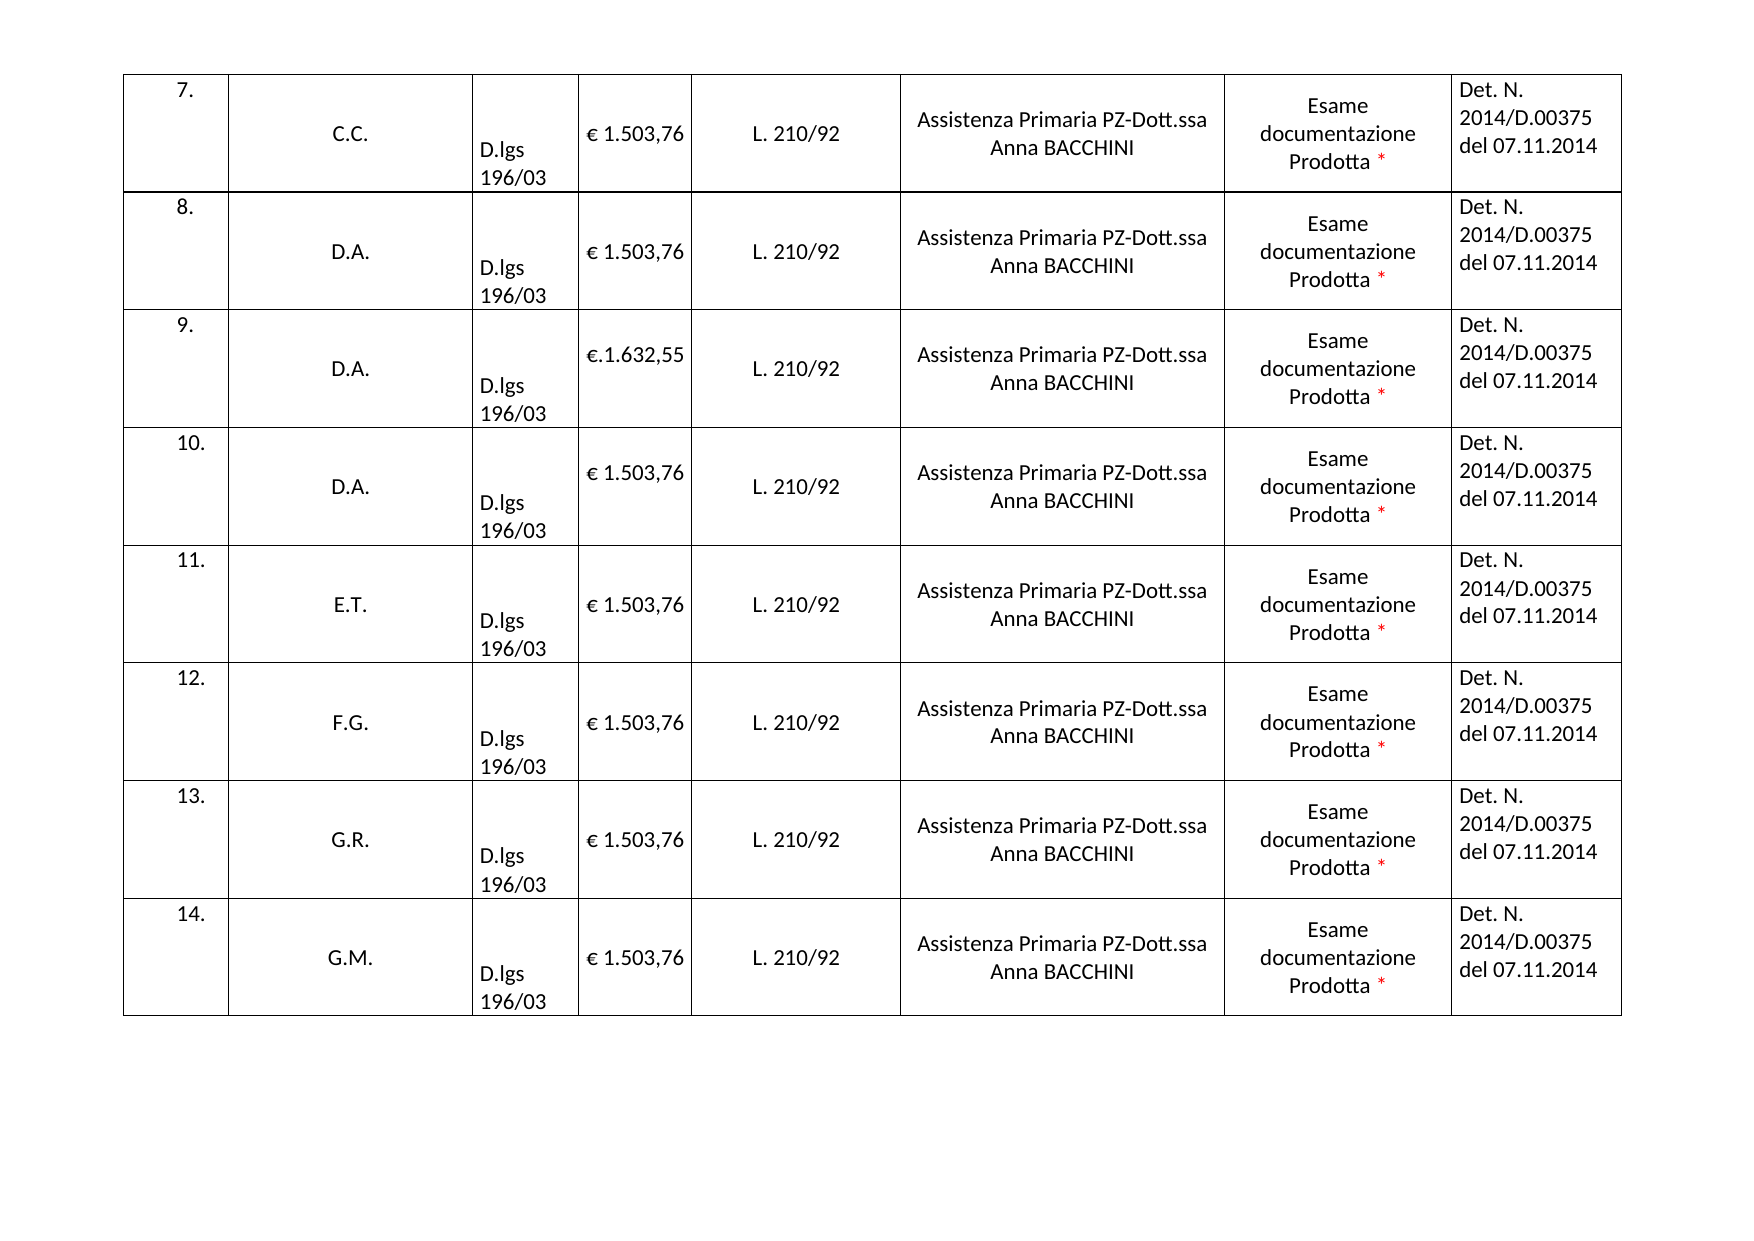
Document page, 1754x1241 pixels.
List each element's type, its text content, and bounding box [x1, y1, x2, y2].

table_cell L. 210/92 [692, 781, 900, 898]
table_cell F.G. [229, 663, 472, 780]
table_cell [124, 663, 228, 780]
table_cell €.1.632,55 [579, 310, 691, 427]
table_cell L. 210/92 [692, 75, 900, 191]
table_cell D.lgs 196/03 [473, 428, 578, 544]
table_cell [124, 546, 228, 662]
table_cell € 1.503,76 [579, 899, 691, 1015]
table_cell L. 210/92 [692, 428, 900, 544]
table_cell Assistenza Primaria PZ-Dott.ssa Anna BACCHINI [901, 428, 1224, 544]
table_cell Det. N. 2014/D.00375 del 07.11.2014 [1452, 781, 1621, 898]
table_cell [124, 193, 228, 309]
table_cell € 1.503,76 [579, 428, 691, 544]
table_cell [124, 310, 228, 427]
table_cell Det. N. 2014/D.00375 del 07.11.2014 [1452, 75, 1621, 191]
table_cell L. 210/92 [692, 899, 900, 1015]
table_cell Assistenza Primaria PZ-Dott.ssa Anna BACCHINI [901, 663, 1224, 780]
table_cell Esame documentazione Prodotta * [1225, 193, 1451, 309]
table_cell Assistenza Primaria PZ-Dott.ssa Anna BACCHINI [901, 899, 1224, 1015]
table_cell [124, 781, 228, 898]
table_cell D.lgs 196/03 [473, 899, 578, 1015]
table_cell D.A. [229, 428, 472, 544]
table_cell D.lgs 196/03 [473, 75, 578, 191]
table_cell Assistenza Primaria PZ-Dott.ssa Anna BACCHINI [901, 193, 1224, 309]
table_cell L. 210/92 [692, 546, 900, 662]
table_cell C.C. [229, 75, 472, 191]
table_cell € 1.503,76 [579, 75, 691, 191]
table_cell [124, 428, 228, 544]
table_cell € 1.503,76 [579, 663, 691, 780]
table_cell Assistenza Primaria PZ-Dott.ssa Anna BACCHINI [901, 75, 1224, 191]
table_cell [124, 899, 228, 1015]
table_cell D.lgs 196/03 [473, 546, 578, 662]
table_cell Assistenza Primaria PZ-Dott.ssa Anna BACCHINI [901, 781, 1224, 898]
table_cell € 1.503,76 [579, 193, 691, 309]
table_cell L. 210/92 [692, 193, 900, 309]
table_cell Esame documentazione Prodotta * [1225, 781, 1451, 898]
table_cell D.A. [229, 310, 472, 427]
table_cell L. 210/92 [692, 663, 900, 780]
table_cell D.lgs 196/03 [473, 193, 578, 309]
table_cell Esame documentazione Prodotta * [1225, 546, 1451, 662]
table_cell Esame documentazione Prodotta * [1225, 310, 1451, 427]
table_cell G.M. [229, 899, 472, 1015]
table_cell € 1.503,76 [579, 546, 691, 662]
table_cell D.lgs 196/03 [473, 310, 578, 427]
table_cell [124, 75, 228, 191]
table_cell Det. N. 2014/D.00375 del 07.11.2014 [1452, 193, 1621, 309]
table_cell D.lgs 196/03 [473, 663, 578, 780]
table_cell Esame documentazione Prodotta * [1225, 663, 1451, 780]
table_cell Esame documentazione Prodotta * [1225, 899, 1451, 1015]
table_cell E.T. [229, 546, 472, 662]
table_cell Det. N. 2014/D.00375 del 07.11.2014 [1452, 310, 1621, 427]
table_cell D.lgs 196/03 [473, 781, 578, 898]
table_cell Det. N. 2014/D.00375 del 07.11.2014 [1452, 663, 1621, 780]
table_cell Esame documentazione Prodotta * [1225, 75, 1451, 191]
table_cell Det. N. 2014/D.00375 del 07.11.2014 [1452, 428, 1621, 544]
table_cell G.R. [229, 781, 472, 898]
table_cell € 1.503,76 [579, 781, 691, 898]
table_cell Assistenza Primaria PZ-Dott.ssa Anna BACCHINI [901, 310, 1224, 427]
table_cell D.A. [229, 193, 472, 309]
table_cell Det. N. 2014/D.00375 del 07.11.2014 [1452, 899, 1621, 1015]
table_cell L. 210/92 [692, 310, 900, 427]
table_cell Assistenza Primaria PZ-Dott.ssa Anna BACCHINI [901, 546, 1224, 662]
table_cell Det. N. 2014/D.00375 del 07.11.2014 [1452, 546, 1621, 662]
table_cell Esame documentazione Prodotta * [1225, 428, 1451, 544]
